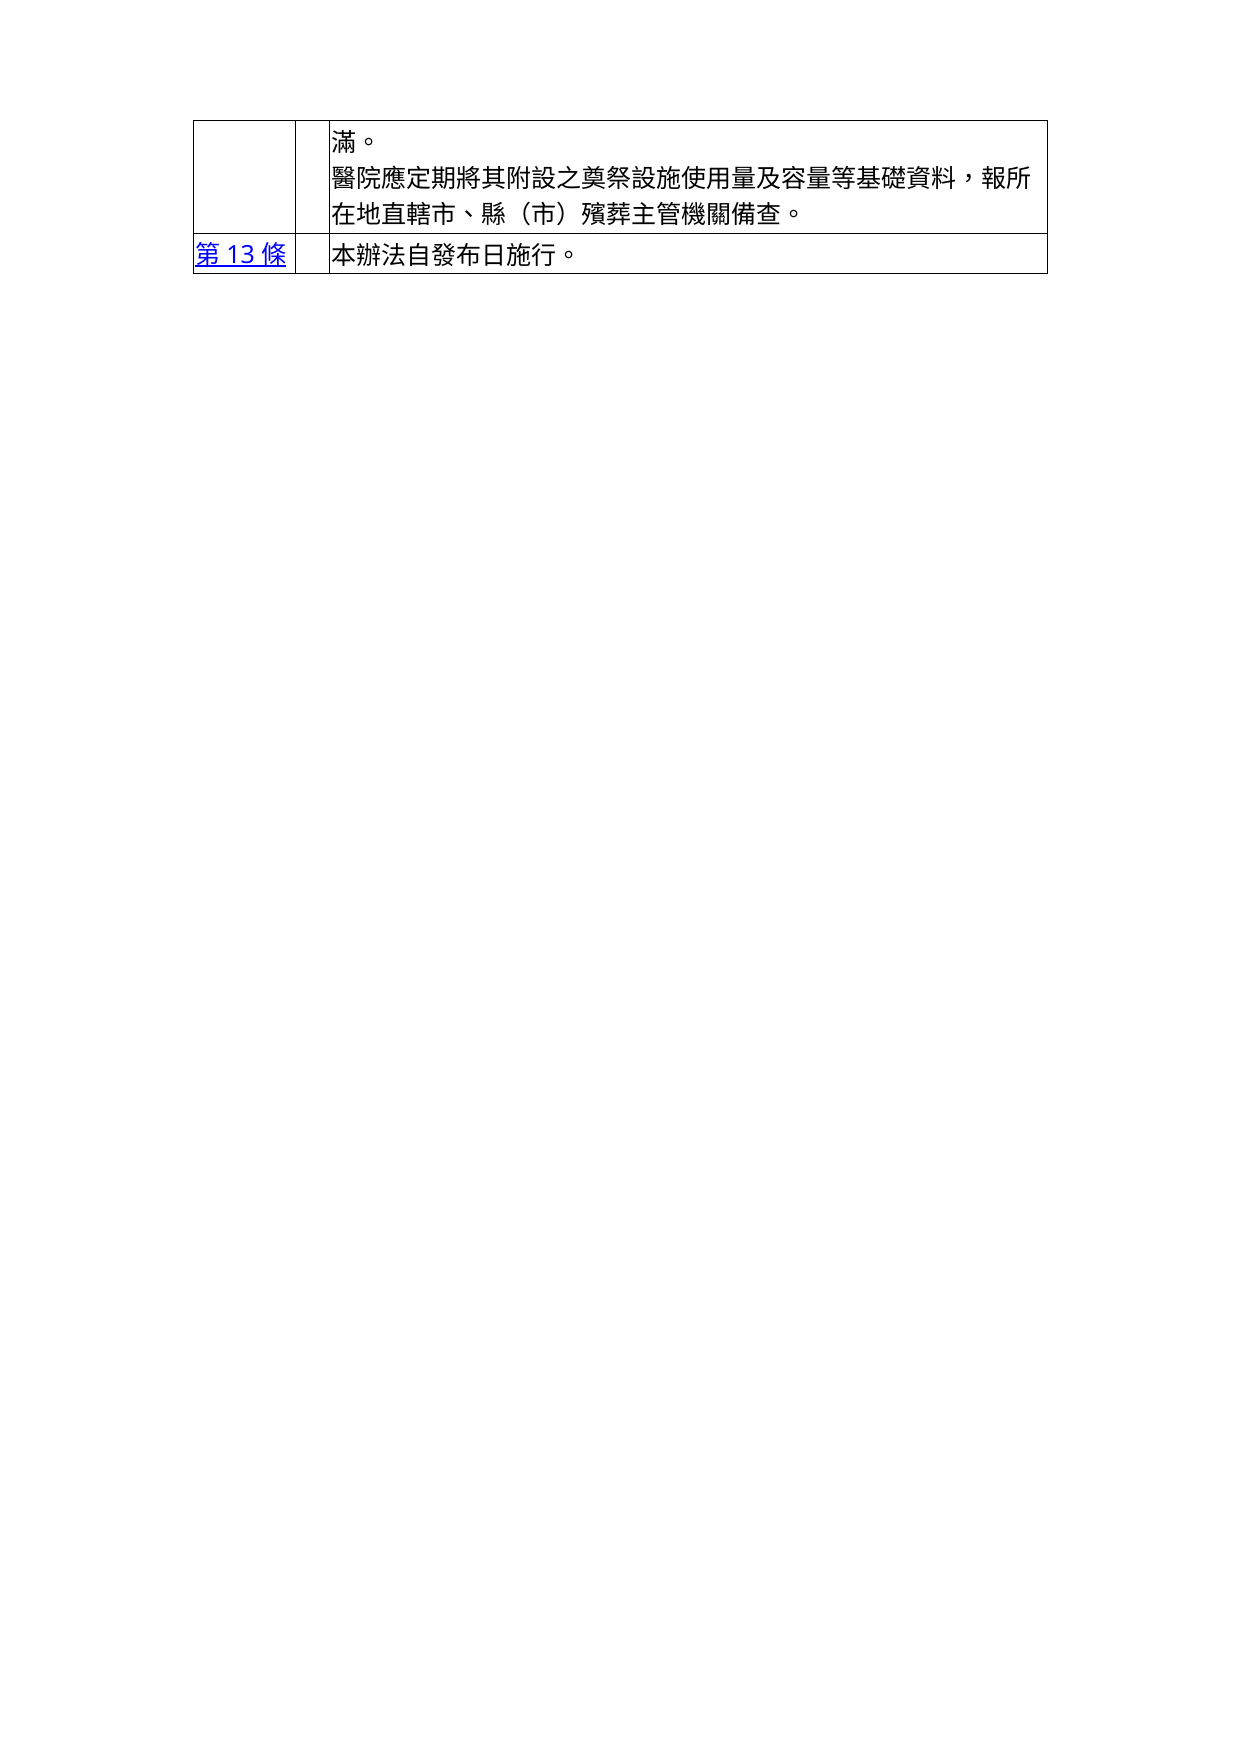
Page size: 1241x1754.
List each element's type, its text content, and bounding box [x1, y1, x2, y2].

table_cell 第 13 條 [194, 234, 295, 273]
table_cell [117, 118, 1124, 276]
table_cell [296, 234, 329, 273]
table_cell 本辦法自發布日施行。 [330, 234, 1047, 273]
table_cell [296, 121, 329, 233]
table_cell [194, 121, 295, 233]
table_cell 滿。 醫院應定期將其附設之奠祭設施使用量及容量等基礎資料，報所在地直轄市、縣（市）殯葬主管機關備查。 [330, 121, 1047, 233]
